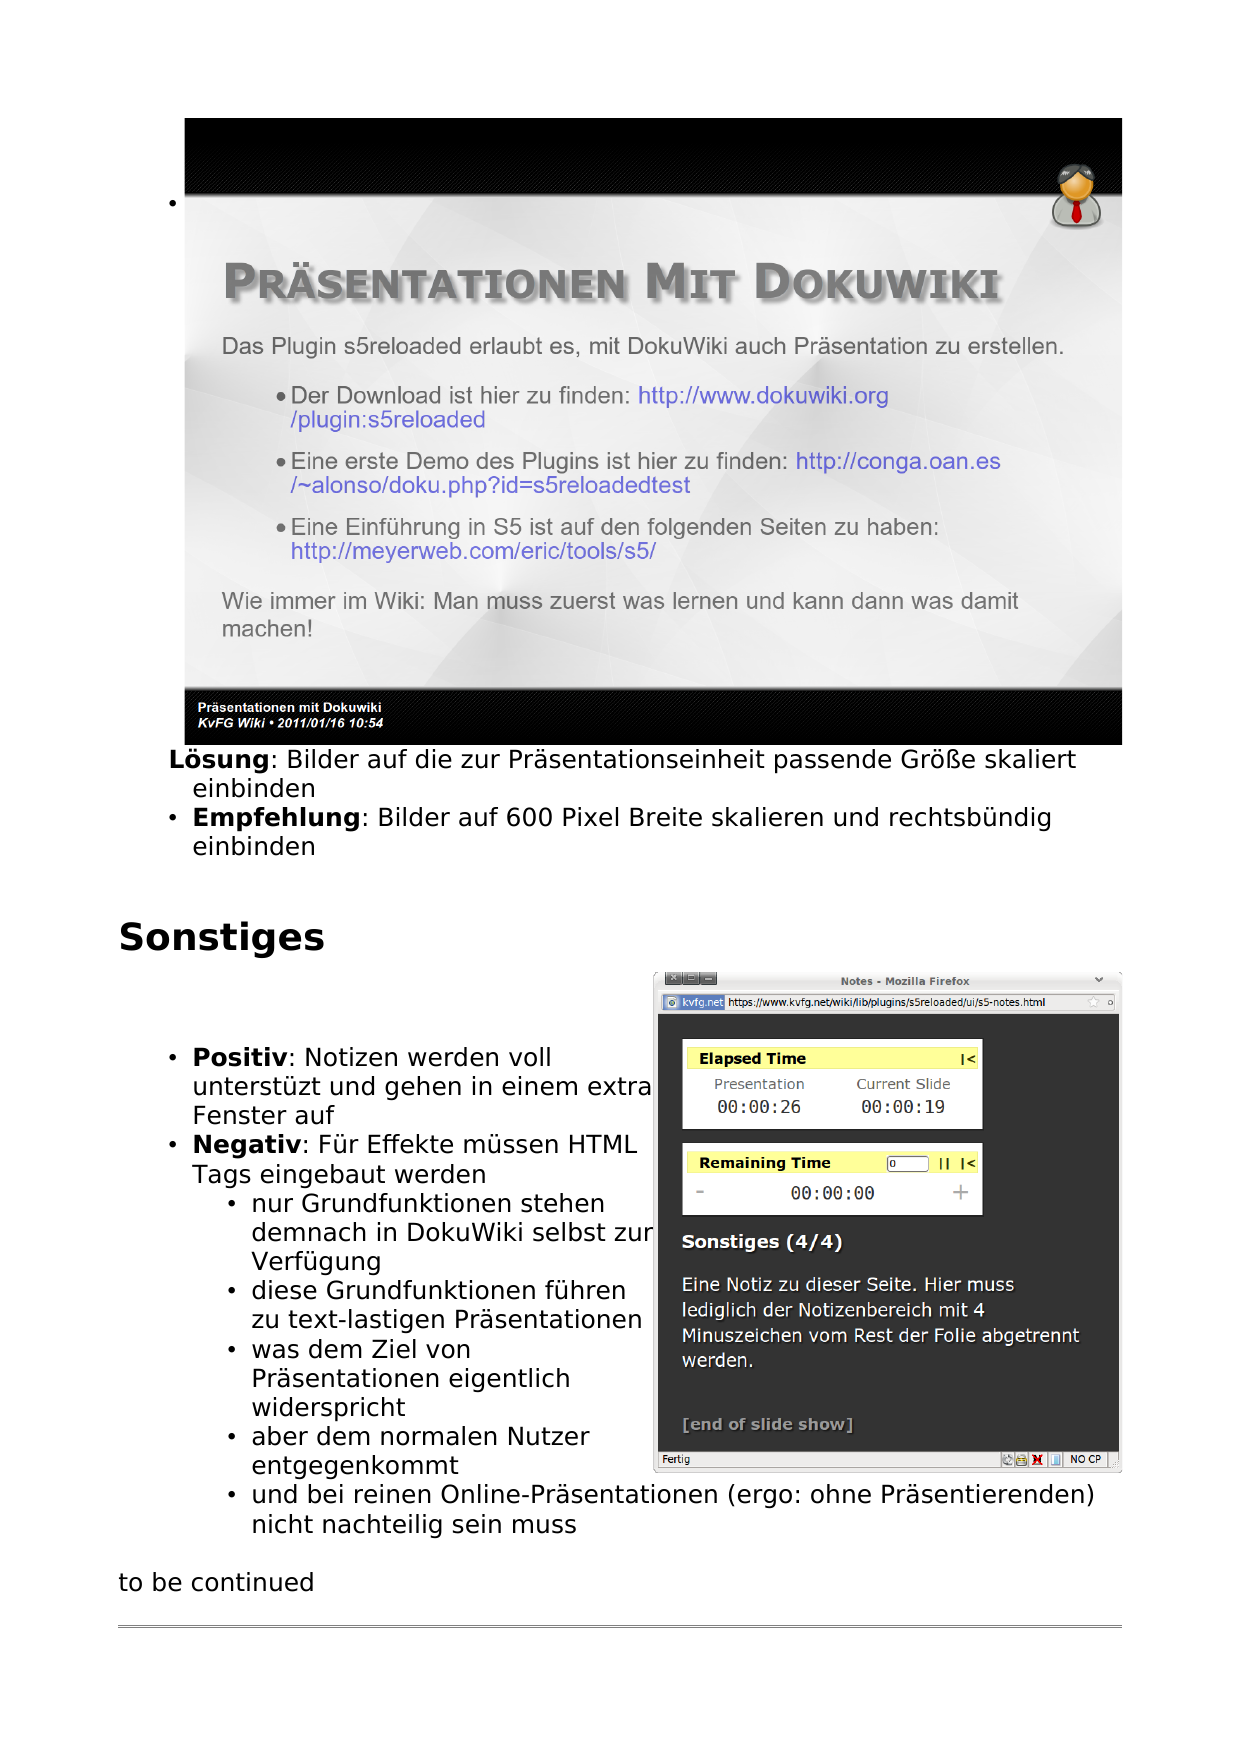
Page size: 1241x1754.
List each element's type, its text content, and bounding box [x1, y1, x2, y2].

list Positiv: Notizen werden voll unterstüzt und gehen in einem extra Fenster auf [177, 1043, 653, 1131]
list Empfehlung: Bilder auf 600 Pixel Breite skalieren und rechtsbündig einbinden [177, 803, 1122, 861]
list aber dem normalen Nutzer entgegenkommt [236, 1422, 1122, 1481]
list Negativ: Für Effekte müssen HTML Tags eingebaut werden [177, 1131, 653, 1189]
text to be continued [118, 1568, 1122, 1598]
list und bei reinen Online-Präsentationen (ergo: ohne Präsentierenden) nicht nachteilig sein muss [236, 1481, 1122, 1539]
list Lösung: Bilder auf die zur Präsentationseinheit passende Größe skaliert einbinden [177, 189, 1122, 803]
picture [653, 972, 1123, 1473]
subtitle Sonstiges [118, 916, 1122, 959]
list diese Grundfunktionen führen zu text-lastigen Präsentationen [236, 1277, 653, 1335]
picture [184, 118, 1123, 745]
list nur Grundfunktionen stehen demnach in DokuWiki selbst zur Verfügung [236, 1189, 653, 1277]
list was dem Ziel von Präsentationen eigentlich widerspricht [236, 1335, 653, 1422]
